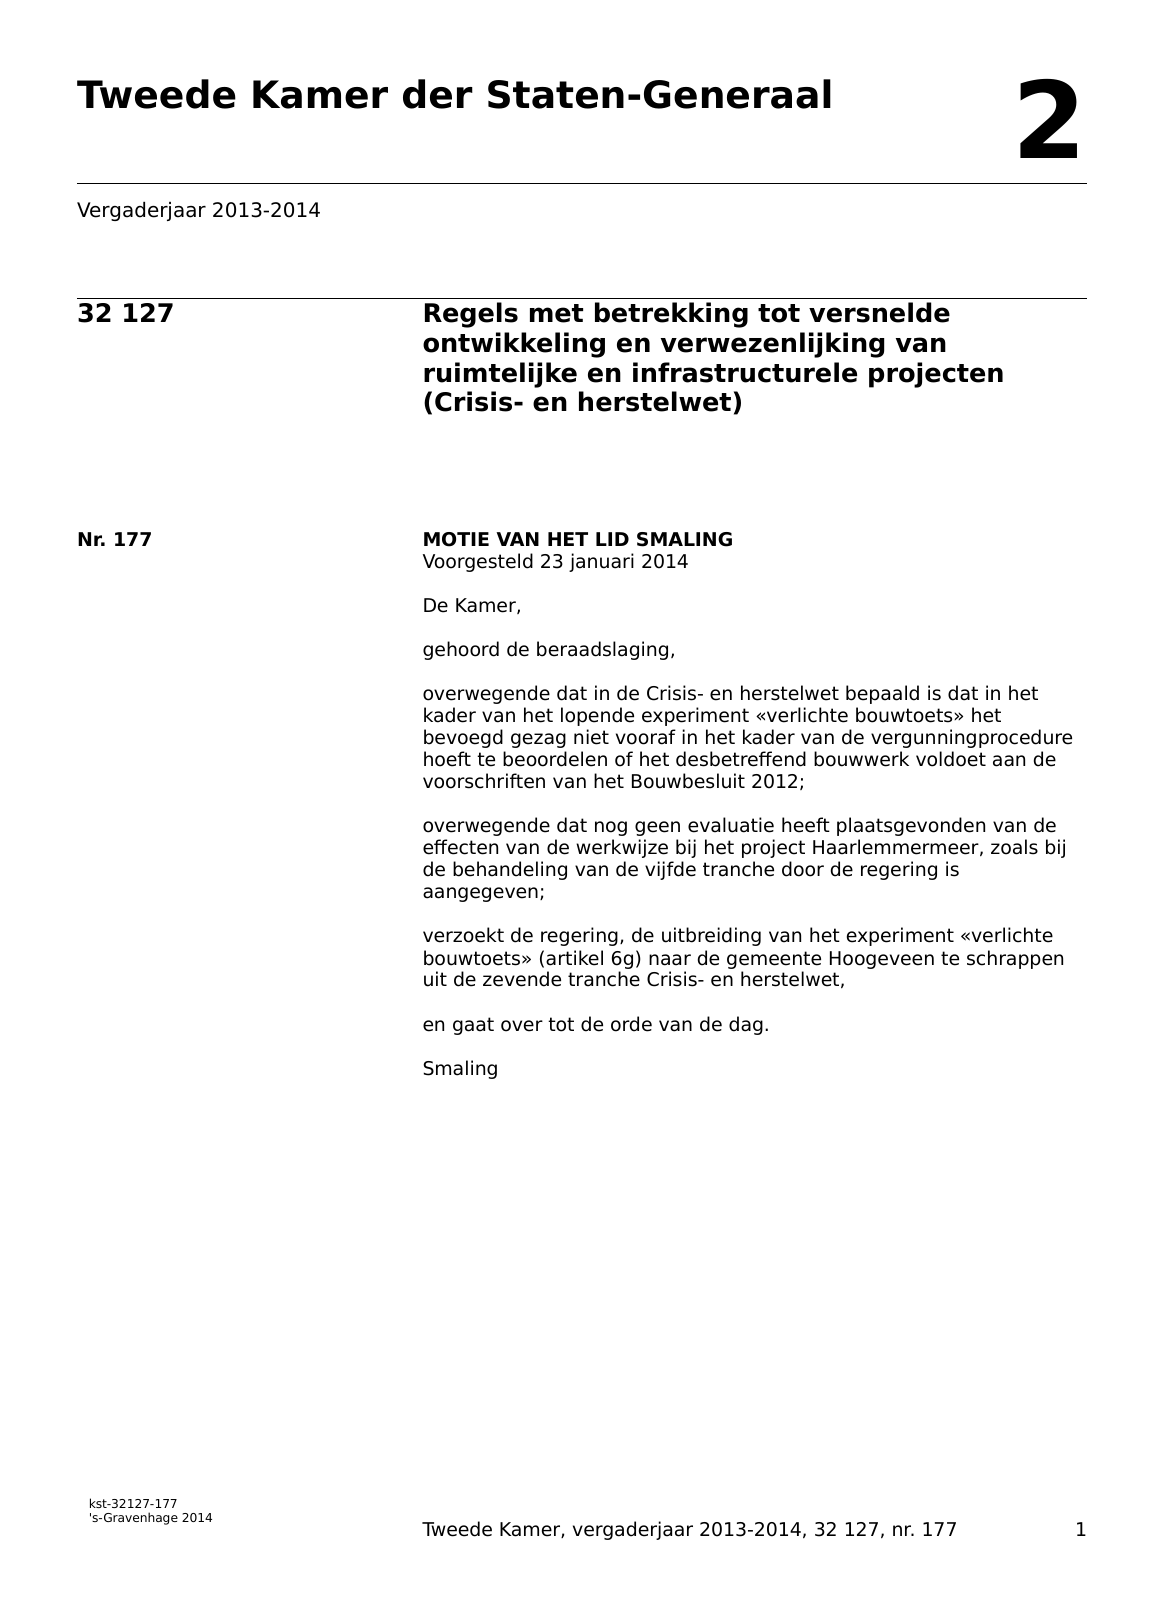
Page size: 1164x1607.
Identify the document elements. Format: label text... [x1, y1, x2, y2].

text kst-32127-177 [88, 1497, 323, 1511]
text Smaling [422, 1058, 1087, 1080]
table_cell Vergaderjaar 2013-2014 [77, 184, 1087, 298]
text gehoord de beraadslaging, [422, 639, 1087, 661]
text Voorgesteld 23 januari 2014 [422, 551, 1087, 573]
text De Kamer, [422, 595, 1087, 617]
text verzoekt de regering, de uitbreiding van het experiment «verlichte bouwtoets» (artikel 6g) naar de gemeente Hoogeveen te schrappen uit de zevende tranche Crisis- en herstelwet, [422, 925, 1087, 991]
text 's-Gravenhage 2014 [88, 1511, 323, 1525]
subtitle 32 127 Regels met betrekking tot versnelde ontwikkeling en verwezenlijking van ruimtelijke en infrastructurele projecten (Crisis- en herstelwet) [77, 299, 1087, 418]
text en gaat over tot de orde van de dag. [422, 1013, 1087, 1036]
subtitle Nr. 177 MOTIE VAN HET LID SMALING [77, 529, 1087, 551]
table_header Tweede Kamer der Staten-Generaal [77, 59, 886, 183]
table_header 2 [886, 59, 1087, 183]
text overwegende dat nog geen evaluatie heeft plaatsgevonden van de effecten van de werkwijze bij het project Haarlemmermeer, zoals bij de behandeling van de vijfde tranche door de regering is aangegeven; [422, 815, 1087, 903]
text overwegende dat in de Crisis- en herstelwet bepaald is dat in het kader van het lopende experiment «verlichte bouwtoets» het bevoegd gezag niet vooraf in het kader van de vergunningprocedure hoeft te beoordelen of het desbetreffend bouwwerk voldoet aan de voorschriften van het Bouwbesluit 2012; [422, 683, 1087, 793]
